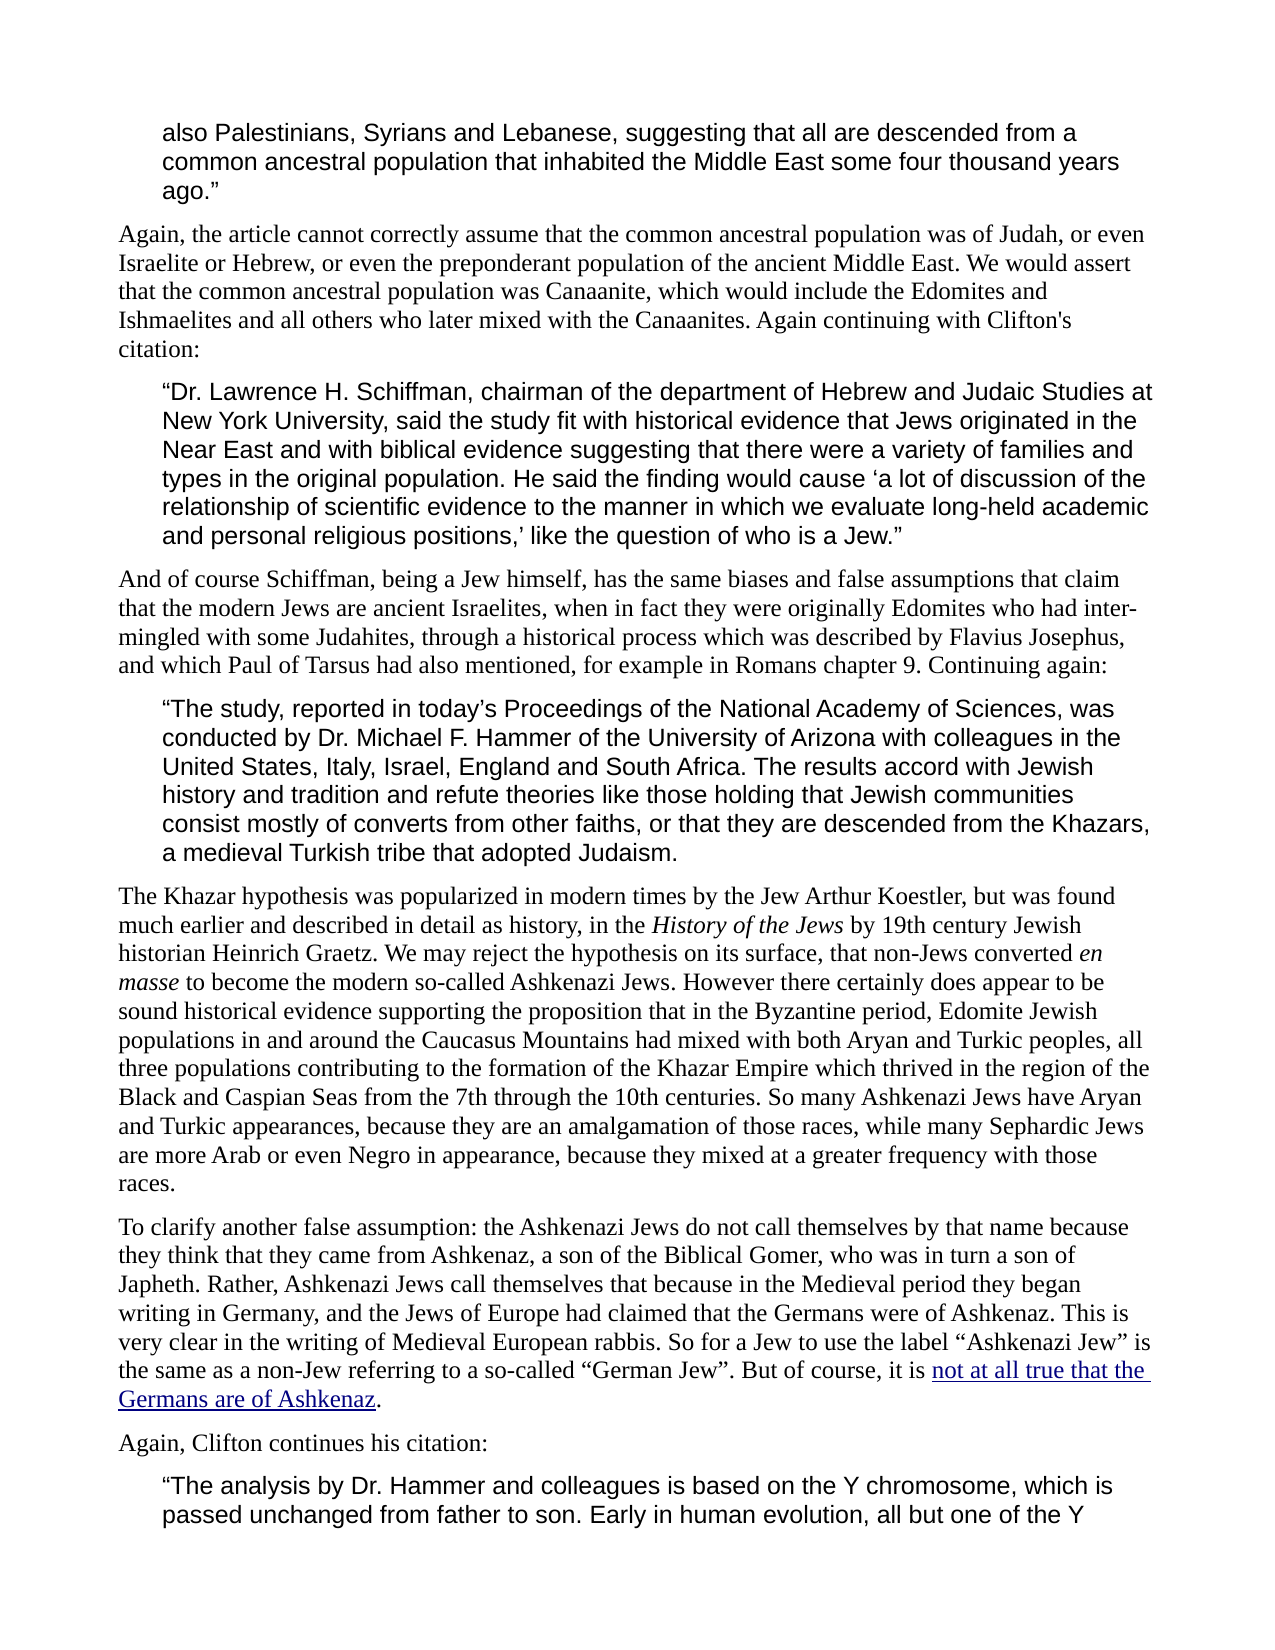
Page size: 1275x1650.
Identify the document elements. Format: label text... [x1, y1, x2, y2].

text The Khazar hypothesis was popularized in modern times by the Jew Arthur Koestler, but was found much earlier and described in detail as history, in the History of the Jews by 19th century Jewish historian Heinrich Graetz. We may reject the hypothesis on its surface, that non-Jews converted en masse to become the modern so-called Ashkenazi Jews. However there certainly does appear to be sound historical evidence supporting the proposition that in the Byzantine period, Edomite Jewish populations in and around the Caucasus Mountains had mixed with both Aryan and Turkic peoples, all three populations contributing to the formation of the Khazar Empire which thrived in the region of the Black and Caspian Seas from the 7th through the 10th centuries. So many Ashkenazi Jews have Aryan and Turkic appearances, because they are an amalgamation of those races, while many Sephardic Jews are more Arab or even Negro in appearance, because they mixed at a greater frequency with those races. [118, 881, 1157, 1197]
text “Dr. Lawrence H. Schiffman, chairman of the department of Hebrew and Judaic Studies at New York University, said the study fit with historical evidence that Jews originated in the Near East and with biblical evidence suggesting that there were a variety of families and types in the original population. He said the finding would cause ‘a lot of discussion of the relationship of scientific evidence to the manner in which we evaluate long-held academic and personal religious positions,’ like the question of who is a Jew.” [162, 377, 1157, 550]
text And of course Schiffman, being a Jew himself, has the same biases and false assumptions that claim that the modern Jews are ancient Israelites, when in fact they were originally Edomites who had inter-mingled with some Judahites, through a historical process which was described by Flavius Josephus, and which Paul of Tarsus had also mentioned, for example in Romans chapter 9. Continuing again: [118, 564, 1157, 679]
text To clarify another false assumption: the Ashkenazi Jews do not call themselves by that name because they think that they came from Ashkenaz, a son of the Biblical Gomer, who was in turn a son of Japheth. Rather, Ashkenazi Jews call themselves that because in the Medieval period they began writing in Germany, and the Jews of Europe had claimed that the Germans were of Ashkenaz. This is very clear in the writing of Medieval European rabbis. So for a Jew to use the label “Ashkenazi Jew” is the same as a non-Jew referring to a so-called “German Jew”. But of course, it is not at all true that the Germans are of Ashkenaz. [118, 1212, 1157, 1413]
text Again, the article cannot correctly assume that the common ancestral population was of Judah, or even Israelite or Hebrew, or even the preponderant population of the ancient Middle East. We would assert that the common ancestral population was Canaanite, which would include the Edomites and Ishmaelites and all others who later mixed with the Canaanites. Again continuing with Clifton's citation: [118, 219, 1157, 363]
text “The study, reported in today’s Proceedings of the National Academy of Sciences, was conducted by Dr. Michael F. Hammer of the University of Arizona with colleagues in the United States, Italy, Israel, England and South Africa. The results accord with Jewish history and tradition and refute theories like those holding that Jewish communities consist mostly of converts from other faiths, or that they are descended from the Khazars, a medieval Turkish tribe that adopted Judaism. [162, 694, 1157, 866]
text Again, Clifton continues his citation: [118, 1428, 1157, 1456]
text also Palestinians, Syrians and Lebanese, suggesting that all are descended from a common ancestral population that inhabited the Middle East some four thousand years ago.” [162, 118, 1157, 204]
text “The analysis by Dr. Hammer and colleagues is based on the Y chromosome, which is passed unchanged from father to son. Early in human evolution, all but one of the Y [162, 1471, 1157, 1528]
